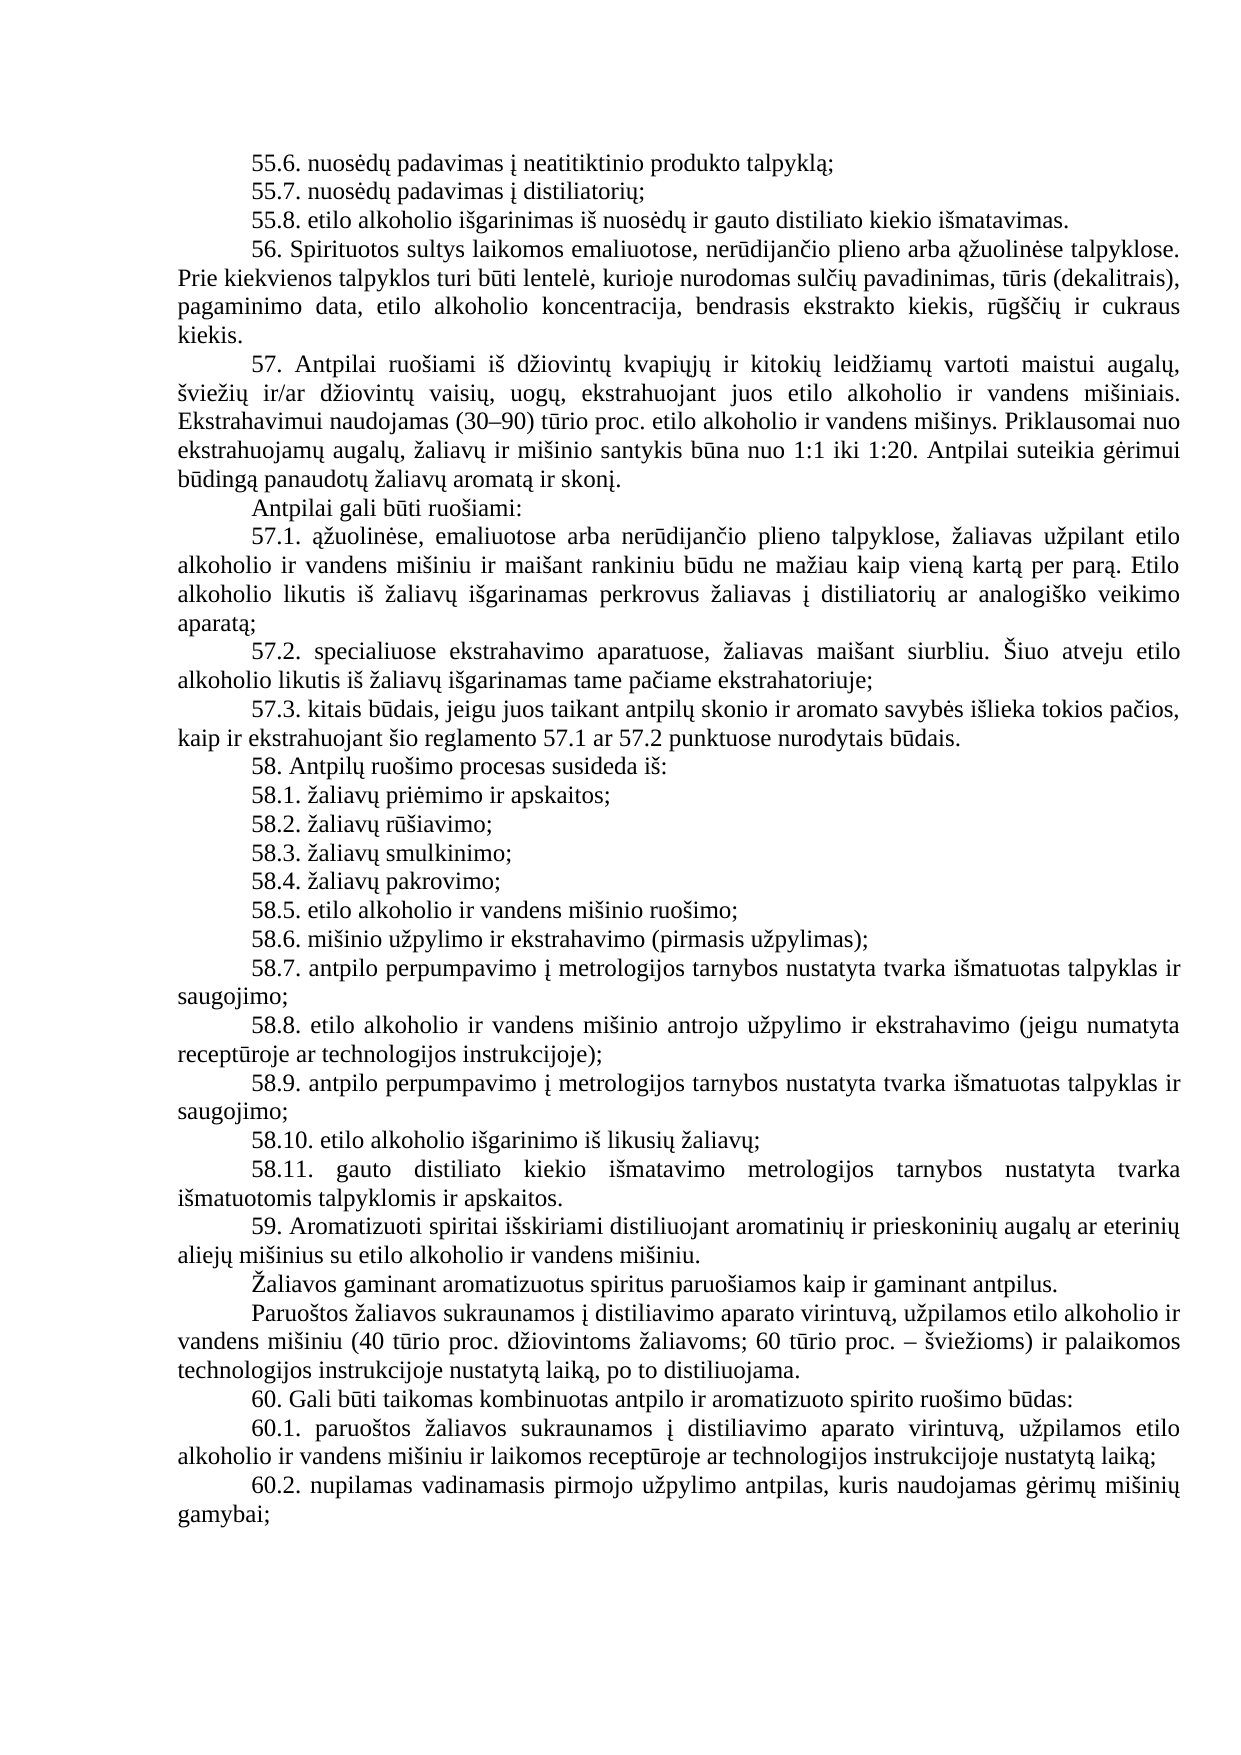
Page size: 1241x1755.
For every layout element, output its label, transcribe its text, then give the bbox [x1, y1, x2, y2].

text 58.7. antpilo perpumpavimo į metrologijos tarnybos nustatyta tvarka išmatuotas talpyklas ir saugojimo; [177, 953, 1181, 1010]
text Antpilai gali būti ruošiami: [177, 493, 1181, 521]
text 55.6. nuosėdų padavimas į neatitiktinio produkto talpyklą; [177, 148, 1181, 176]
text 58.8. etilo alkoholio ir vandens mišinio antrojo užpylimo ir ekstrahavimo (jeigu numatyta receptūroje ar technologijos instrukcijoje); [177, 1010, 1181, 1068]
text 60.2. nupilamas vadinamasis pirmojo užpylimo antpilas, kuris naudojamas gėrimų mišinių gamybai; [177, 1470, 1181, 1528]
text 57.2. specialiuose ekstrahavimo aparatuose, žaliavas maišant siurbliu. Šiuo atveju etilo alkoholio likutis iš žaliavų išgarinamas tame pačiame ekstrahatoriuje; [177, 636, 1181, 694]
text 60.1. paruoštos žaliavos sukraunamos į distiliavimo aparato virintuvą, užpilamos etilo alkoholio ir vandens mišiniu ir laikomos receptūroje ar technologijos instrukcijoje nustatytą laiką; [177, 1413, 1181, 1470]
text 55.7. nuosėdų padavimas į distiliatorių; [177, 176, 1181, 205]
text 58.10. etilo alkoholio išgarinimo iš likusių žaliavų; [177, 1125, 1181, 1154]
text 58.5. etilo alkoholio ir vandens mišinio ruošimo; [177, 895, 1181, 924]
text 58.6. mišinio užpylimo ir ekstrahavimo (pirmasis užpylimas); [177, 924, 1181, 953]
text 55.8. etilo alkoholio išgarinimas iš nuosėdų ir gauto distiliato kiekio išmatavimas. [177, 205, 1181, 234]
text 57. Antpilai ruošiami iš džiovintų kvapiųjų ir kitokių leidžiamų vartoti maistui augalų, šviežių ir/ar džiovintų vaisių, uogų, ekstrahuojant juos etilo alkoholio ir vandens mišiniais. Ekstrahavimui naudojamas (30–90) tūrio proc. etilo alkoholio ir vandens mišinys. Priklausomai nuo ekstrahuojamų augalų, žaliavų ir mišinio santykis būna nuo 1:1 iki 1:20. Antpilai suteikia gėrimui būdingą panaudotų žaliavų aromatą ir skonį. [177, 349, 1181, 493]
text 58.11. gauto distiliato kiekio išmatavimo metrologijos tarnybos nustatyta tvarka išmatuotomis talpyklomis ir apskaitos. [177, 1154, 1181, 1211]
text 60. Gali būti taikomas kombinuotas antpilo ir aromatizuoto spirito ruošimo būdas: [177, 1384, 1181, 1413]
text Žaliavos gaminant aromatizuotus spiritus paruošiamos kaip ir gaminant antpilus. [177, 1269, 1181, 1298]
text 57.1. ąžuolinėse, emaliuotose arba nerūdijančio plieno talpyklose, žaliavas užpilant etilo alkoholio ir vandens mišiniu ir maišant rankiniu būdu ne mažiau kaip vieną kartą per parą. Etilo alkoholio likutis iš žaliavų išgarinamas perkrovus žaliavas į distiliatorių ar analogiško veikimo aparatą; [177, 521, 1181, 636]
text 58.1. žaliavų priėmimo ir apskaitos; [177, 780, 1181, 809]
text 58.3. žaliavų smulkinimo; [177, 838, 1181, 866]
text Paruoštos žaliavos sukraunamos į distiliavimo aparato virintuvą, užpilamos etilo alkoholio ir vandens mišiniu (40 tūrio proc. džiovintoms žaliavoms; 60 tūrio proc. – šviežioms) ir palaikomos technologijos instrukcijoje nustatytą laiką, po to distiliuojama. [177, 1298, 1181, 1384]
text 58. Antpilų ruošimo procesas susideda iš: [177, 751, 1181, 780]
text 58.4. žaliavų pakrovimo; [177, 866, 1181, 895]
text 58.2. žaliavų rūšiavimo; [177, 809, 1181, 838]
text 56. Spirituotos sultys laikomos emaliuotose, nerūdijančio plieno arba ąžuolinėse talpyklose. Prie kiekvienos talpyklos turi būti lentelė, kurioje nurodomas sulčių pavadinimas, tūris (dekalitrais), pagaminimo data, etilo alkoholio koncentracija, bendrasis ekstrakto kiekis, rūgščių ir cukraus kiekis. [177, 234, 1181, 349]
text 57.3. kitais būdais, jeigu juos taikant antpilų skonio ir aromato savybės išlieka tokios pačios, kaip ir ekstrahuojant šio reglamento 57.1 ar 57.2 punktuose nurodytais būdais. [177, 694, 1181, 751]
text 58.9. antpilo perpumpavimo į metrologijos tarnybos nustatyta tvarka išmatuotas talpyklas ir saugojimo; [177, 1068, 1181, 1125]
text 59. Aromatizuoti spiritai išskiriami distiliuojant aromatinių ir prieskoninių augalų ar eterinių aliejų mišinius su etilo alkoholio ir vandens mišiniu. [177, 1211, 1181, 1269]
